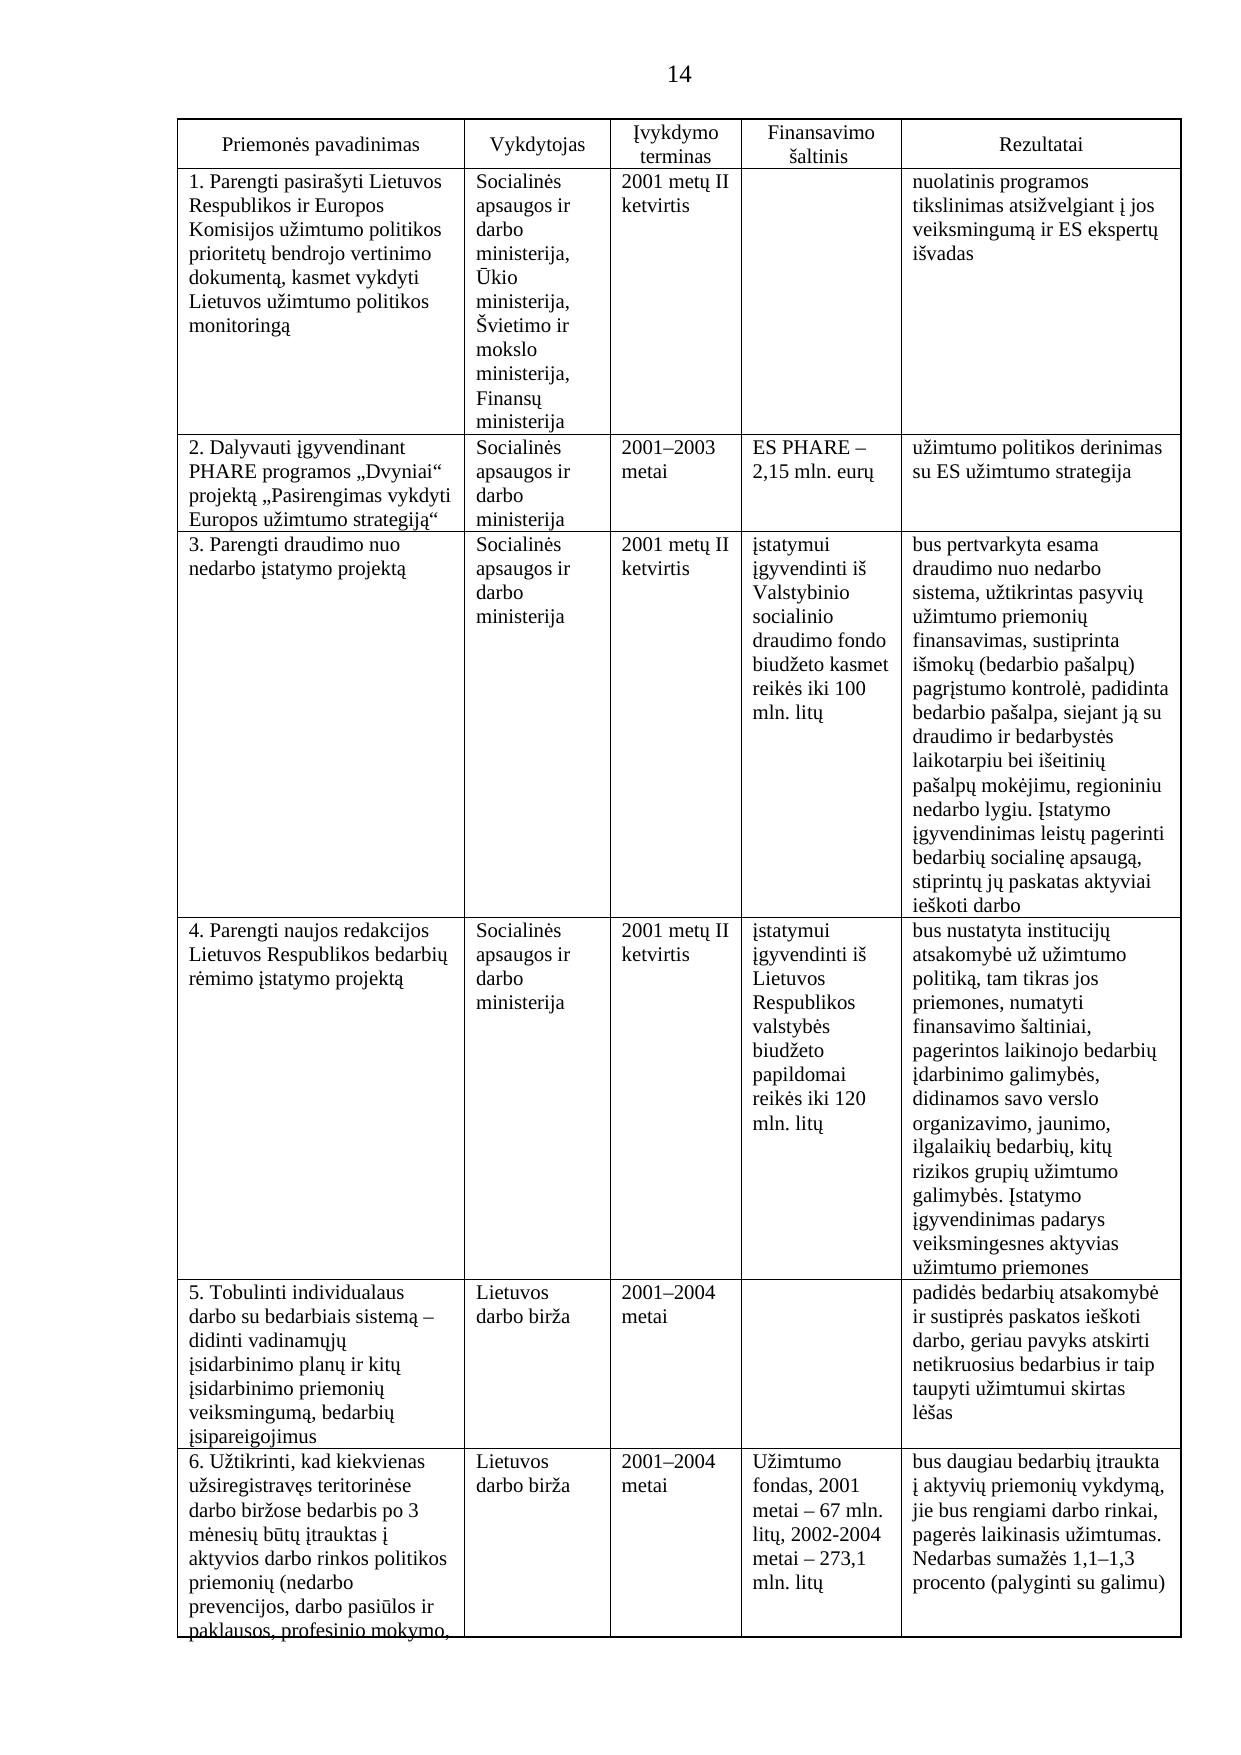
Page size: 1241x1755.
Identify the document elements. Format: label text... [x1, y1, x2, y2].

table_cell Socialinės apsaugos ir darbo ministerija [465, 435, 610, 531]
table_cell [742, 1280, 901, 1448]
table_cell Užimtumo fondas, 2001 metai – 67 mln. litų, 2002-2004 metai – 273,1 mln. litų [742, 1449, 901, 1636]
table_header Priemonės pavadinimas [178, 120, 464, 168]
table_header Vykdytojas [465, 120, 610, 168]
table_cell bus daugiau bedarbių įtraukta į aktyvių priemonių vykdymą, jie bus rengiami darbo rinkai, pagerės laikinasis užimtumas. Nedarbas sumažės 1,1–1,3 procento (palyginti su galimu) [902, 1449, 1180, 1636]
table_cell Lietuvos darbo birža [465, 1449, 610, 1636]
table_cell bus nustatyta institucijų atsakomybė už užimtumo politiką, tam tikras jos priemones, numatyti finansavimo šaltiniai, pagerintos laikinojo bedarbių įdarbinimo galimybės, didinamos savo verslo organizavimo, jaunimo, ilgalaikių bedarbių, kitų rizikos grupių užimtumo galimybės. Įstatymo įgyvendinimas padarys veiksmingesnes aktyvias užimtumo priemones [902, 918, 1180, 1279]
table_cell 4. Parengti naujos redakcijos Lietuvos Respublikos bedarbių rėmimo įstatymo projektą [178, 918, 464, 1279]
table_cell 2. Dalyvauti įgyvendinant PHARE programos „Dvyniai“ projektą „Pasirengimas vykdyti Europos užimtumo strategiją“ [178, 435, 464, 531]
table_header Rezultatai [902, 120, 1180, 168]
table_header Finansavimo šaltinis [742, 120, 901, 168]
table_cell 2001 metų II ketvirtis [611, 918, 741, 1279]
table_cell 1. Parengti pasirašyti Lietuvos Respublikos ir Europos Komisijos užimtumo politikos prioritetų bendrojo vertinimo dokumentą, kasmet vykdyti Lietuvos užimtumo politikos monitoringą [178, 169, 464, 433]
table_cell Socialinės apsaugos ir darbo ministerija [465, 532, 610, 917]
table_header Įvykdymo terminas [611, 120, 741, 168]
table_cell 5. Tobulinti individualaus darbo su bedarbiais sistemą – didinti vadinamųjų įsidarbinimo planų ir kitų įsidarbinimo priemonių veiksmingumą, bedarbių įsipareigojimus [178, 1280, 464, 1448]
table_cell įstatymui įgyvendinti iš Valstybinio socialinio draudimo fondo biudžeto kasmet reikės iki 100 mln. litų [742, 532, 901, 917]
table_cell įstatymui įgyvendinti iš Lietuvos Respublikos valstybės biudžeto papildomai reikės iki 120 mln. litų [742, 918, 901, 1279]
table_cell Socialinės apsaugos ir darbo ministerija [465, 918, 610, 1279]
table_cell padidės bedarbių atsakomybė ir sustiprės paskatos ieškoti darbo, geriau pavyks atskirti netikruosius bedarbius ir taip taupyti užimtumui skirtas lėšas [902, 1280, 1180, 1448]
table_cell 2001 metų II ketvirtis [611, 532, 741, 917]
table_cell nuolatinis programos tikslinimas atsižvelgiant į jos veiksmingumą ir ES ekspertų išvadas [902, 169, 1180, 433]
table_cell 2001 metų II ketvirtis [611, 169, 741, 433]
table_cell 2001–2004 metai [611, 1449, 741, 1636]
table_cell bus pertvarkyta esama draudimo nuo nedarbo sistema, užtikrintas pasyvių užimtumo priemonių finansavimas, sustiprinta išmokų (bedarbio pašalpų) pagrįstumo kontrolė, padidinta bedarbio pašalpa, siejant ją su draudimo ir bedarbystės laikotarpiu bei išeitinių pašalpų mokėjimu, regioniniu nedarbo lygiu. Įstatymo įgyvendinimas leistų pagerinti bedarbių socialinę apsaugą, stiprintų jų paskatas aktyviai ieškoti darbo [902, 532, 1180, 917]
table_cell užimtumo politikos derinimas su ES užimtumo strategija [902, 435, 1180, 531]
table_cell Socialinės apsaugos ir darbo ministerija, Ūkio ministerija, Švietimo ir mokslo ministerija, Finansų ministerija [465, 169, 610, 433]
table_cell [742, 169, 901, 433]
table_cell ES PHARE –2,15 mln. eurų [742, 435, 901, 531]
table_cell 6. Užtikrinti, kad kiekvienas užsiregistravęs teritorinėse darbo biržose bedarbis po 3 mėnesių būtų įtrauktas į aktyvios darbo rinkos politikos priemonių (nedarbo prevencijos, darbo pasiūlos ir paklausos, profesinio mokymo, viešųjų ir remiamųjų darbų, darbo vietų steigimo invalidams ir socialiai pažeidžiamiems asmenims, savo verslo organizavimo) vykdymą: 2001 metais – 85 tūkstančiai bedarbių, 2002–2004 metais – 281,5 tūkstančio bedarbių [178, 1449, 464, 1636]
table_cell 2001–2004 metai [611, 1280, 741, 1448]
table_cell Lietuvos darbo birža [465, 1280, 610, 1448]
table_cell 2001–2003 metai [611, 435, 741, 531]
table_cell 3. Parengti draudimo nuo nedarbo įstatymo projektą [178, 532, 464, 917]
